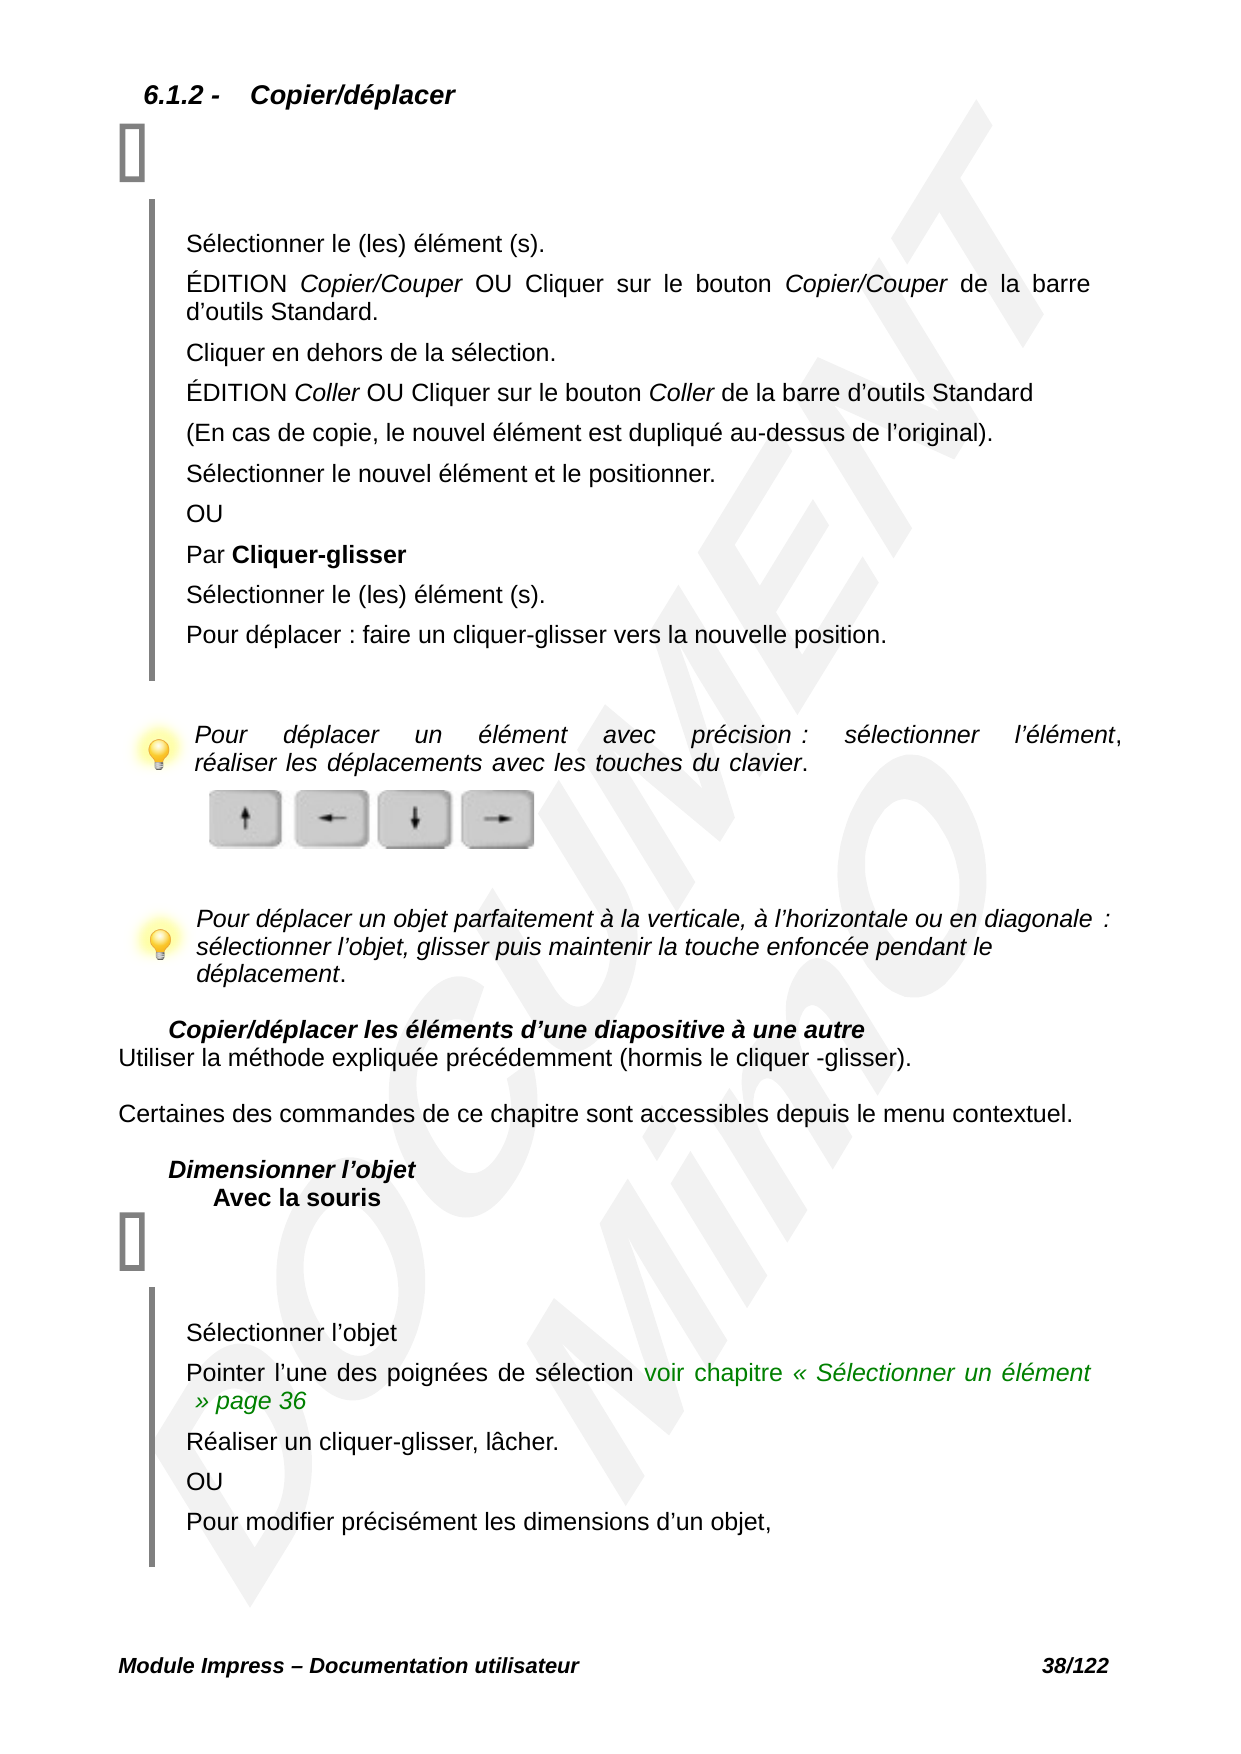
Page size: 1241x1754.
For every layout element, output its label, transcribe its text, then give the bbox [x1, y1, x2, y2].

text OU [155, 1436, 1122, 1477]
text Pour modifier précisément les dimensions d’un objet, [155, 1477, 1122, 1567]
text 8 [118, 1212, 1122, 1287]
text Sélectionner le (les) élément (s). [155, 550, 1122, 590]
text Par Cliquer-glisser [155, 509, 1122, 550]
subtitle Copier/déplacer [143, 80, 1122, 110]
text Réaliser un cliquer-glisser, lâcher. [155, 1396, 1122, 1436]
text Pour déplacer : faire un cliquer-glisser vers la nouvelle position. [155, 590, 1122, 681]
text Pour déplacer un élément avec précision : sélectionner l’élément, réaliser les déplacements avec les touches du clavier. [195, 721, 1122, 777]
text Sélectionner le nouvel élément et le positionner. [155, 428, 1122, 469]
text Sélectionner l’objet [155, 1287, 1122, 1328]
picture [209, 790, 535, 849]
text Pointer l’une des poignées de sélection voir chapitre « Sélectionner un élément » page 36 [155, 1328, 1122, 1396]
text Certaines des commandes de ce chapitre sont accessibles depuis le menu contextuel. [118, 1100, 1122, 1128]
subtitle Dimensionner l’objet [168, 1156, 1122, 1184]
text ÉDITION Copier/Couper OU Cliquer sur le bouton Copier/Couper de la barre d’outils Standard. [155, 239, 1122, 307]
text Utiliser la méthode expliquée précédemment (hormis le cliquer -glisser). [118, 1044, 1122, 1072]
text OU [190, 1436, 200, 1441]
text Pour déplacer un objet parfaitement à la verticale, à l’horizontale ou en diagonale : sélectionner l’objet, glisser puis maintenir la touche enfoncée pendant le déplacement. [118, 904, 1122, 988]
text ÉDITION Coller OU Cliquer sur le bouton Coller de la barre d’outils Standard [155, 348, 1122, 388]
subtitle Avec la souris [213, 1184, 1122, 1212]
text 8 [118, 123, 1122, 198]
subtitle Copier/déplacer les éléments d’une diapositive à une autre [168, 1016, 1122, 1044]
text (En cas de copie, le nouvel élément est dupliqué au-dessus de l’original). [155, 388, 1122, 428]
text Cliquer en dehors de la sélection. [155, 307, 1122, 348]
text Sélectionner le (les) élément (s). [149, 198, 1122, 239]
text OU [155, 469, 1122, 509]
picture [121, 707, 195, 781]
picture [122, 897, 197, 971]
